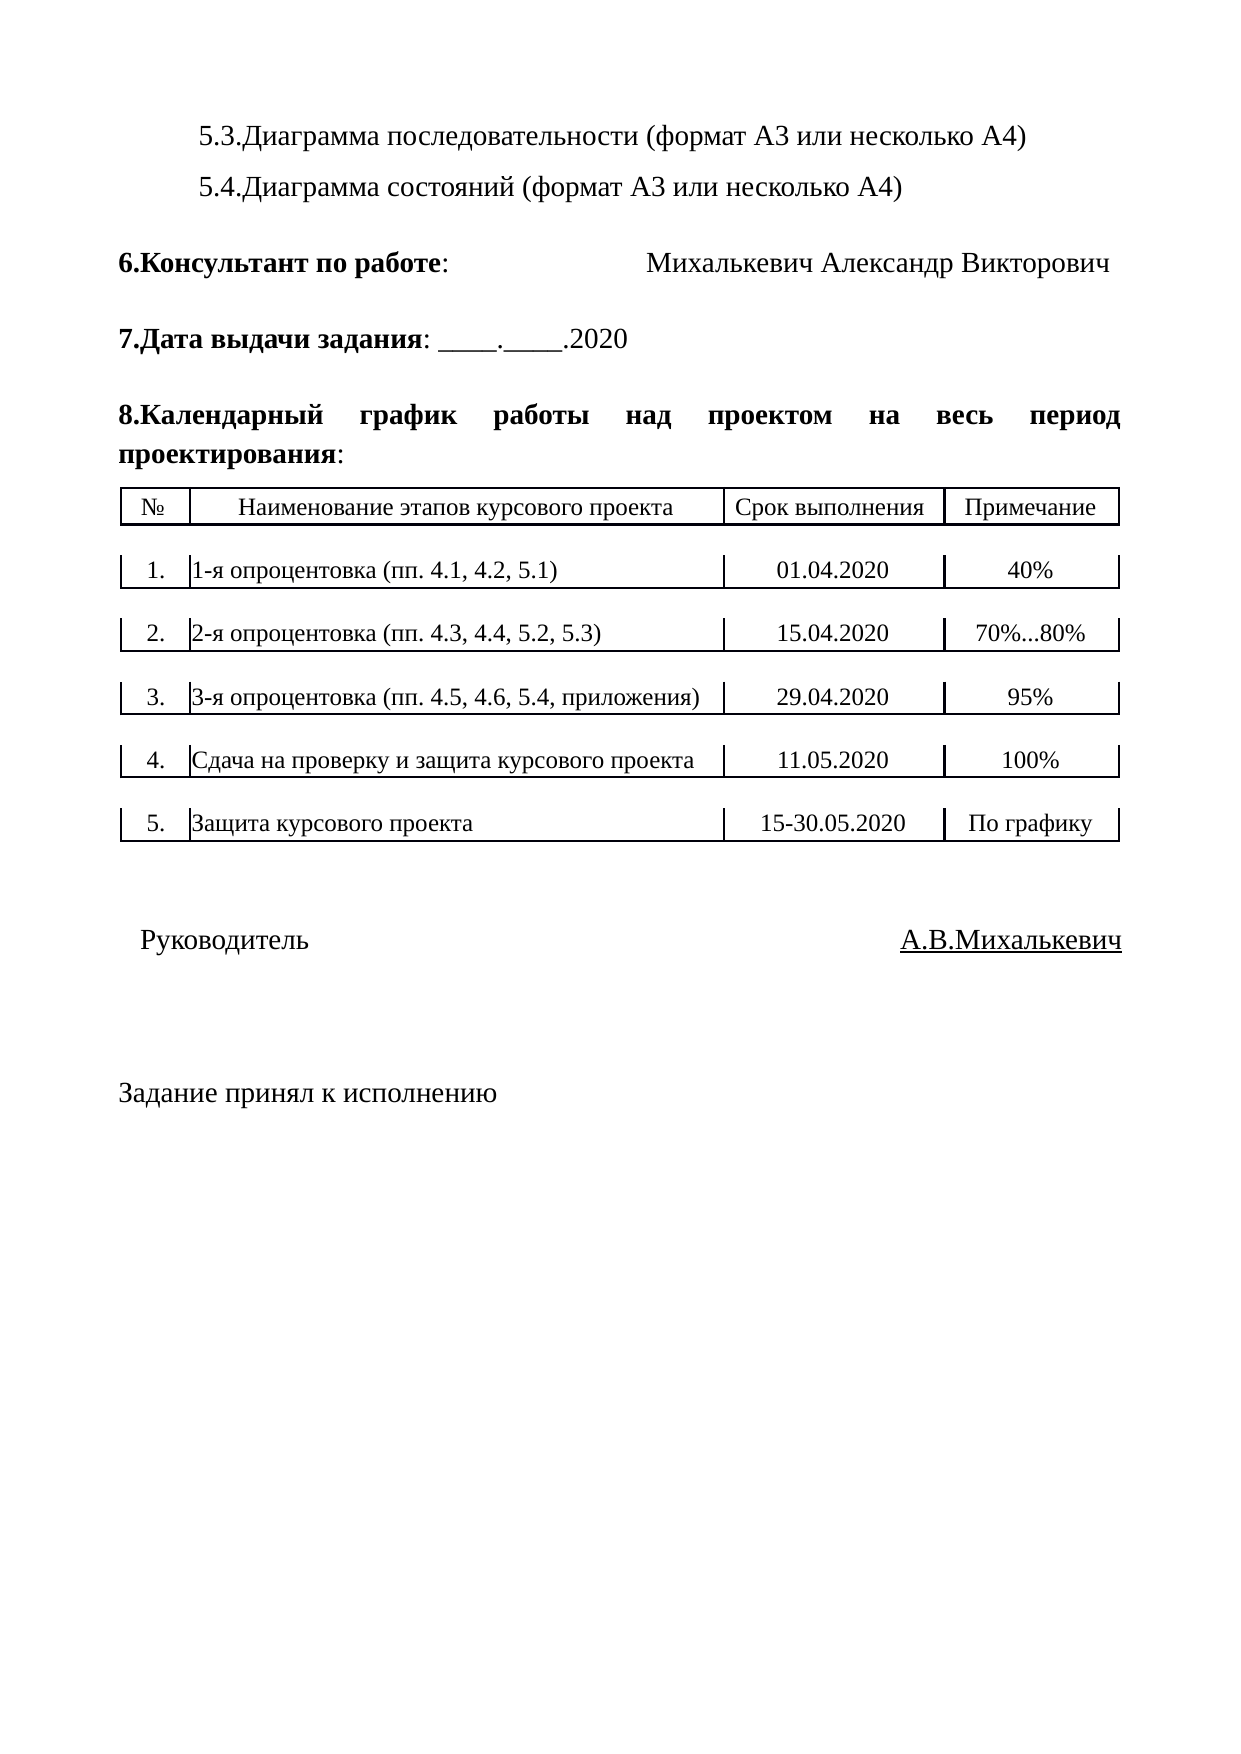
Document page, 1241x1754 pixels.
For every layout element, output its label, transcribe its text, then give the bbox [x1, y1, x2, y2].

table_cell [191, 652, 725, 682]
table_cell [120, 842, 191, 871]
table_cell [946, 778, 1120, 808]
table_cell 01.04.2020 [725, 555, 943, 587]
table_cell 15.04.2020 [725, 618, 943, 650]
table_cell [191, 715, 725, 745]
table_header [120, 526, 191, 555]
table_header [946, 526, 1120, 555]
table_cell 3-я опроцентовка (пп. 4.5, 4.6, 5.4, приложения) [191, 682, 723, 713]
table_cell 3. [122, 682, 189, 713]
table_cell [725, 589, 946, 618]
table_cell [120, 589, 191, 618]
table_cell [725, 778, 946, 808]
table_cell 2-я опроцентовка (пп. 4.3, 4.4, 5.2, 5.3) [191, 618, 723, 650]
table_cell [120, 715, 191, 745]
table_cell [191, 842, 725, 871]
table_cell 29.04.2020 [725, 682, 943, 713]
text 5.3.Диаграмма последовательности (формат А3 или несколько А4) [118, 118, 1122, 152]
table_header № [122, 489, 189, 523]
table_header Срок выполнения [725, 489, 943, 523]
table_cell 1-я опроцентовка (пп. 4.1, 4.2, 5.1) [191, 555, 723, 587]
text 8.Календарный график работы над проектом на весь период проектирования: [118, 397, 1122, 469]
table_cell 11.05.2020 [725, 745, 943, 776]
text Задание принял к исполнению [118, 1075, 1122, 1109]
table_cell Сдача на проверку и защита курсового проекта [191, 745, 723, 776]
table_header Наименование этапов курсового проекта [191, 489, 723, 523]
table_header [191, 526, 725, 555]
table_cell По графику [946, 808, 1118, 840]
table_cell [946, 715, 1120, 745]
table_cell 2. [122, 618, 189, 650]
table_cell [725, 842, 946, 871]
table_cell [191, 778, 725, 808]
table_cell [120, 652, 191, 682]
table_cell [191, 589, 725, 618]
table_cell [725, 715, 946, 745]
table_cell 70%...80% [946, 618, 1118, 650]
table_cell 40% [946, 555, 1118, 587]
table_cell 100% [946, 745, 1118, 776]
table_cell 95% [946, 682, 1118, 713]
table_cell [725, 652, 946, 682]
table_cell 1. [122, 555, 189, 587]
table_header [725, 526, 946, 555]
table_cell 4. [122, 745, 189, 776]
table_cell Защита курсового проекта [191, 808, 723, 840]
text 7.Дата выдачи задания: ____.____.2020 [118, 321, 1122, 355]
table_cell 15-30.05.2020 [725, 808, 943, 840]
text 6.Консультант по работе: Михалькевич Александр Викторович [118, 245, 1122, 279]
table_cell [946, 652, 1120, 682]
text Руководитель А.В.Михалькевич [118, 922, 1122, 956]
text 5.4.Диаграмма состояний (формат А3 или несколько А4) [118, 169, 1122, 203]
table_cell [946, 842, 1120, 871]
table_cell [946, 589, 1120, 618]
table_cell 5. [122, 808, 189, 840]
table_header Примечание [946, 489, 1118, 523]
table_cell [120, 778, 191, 808]
